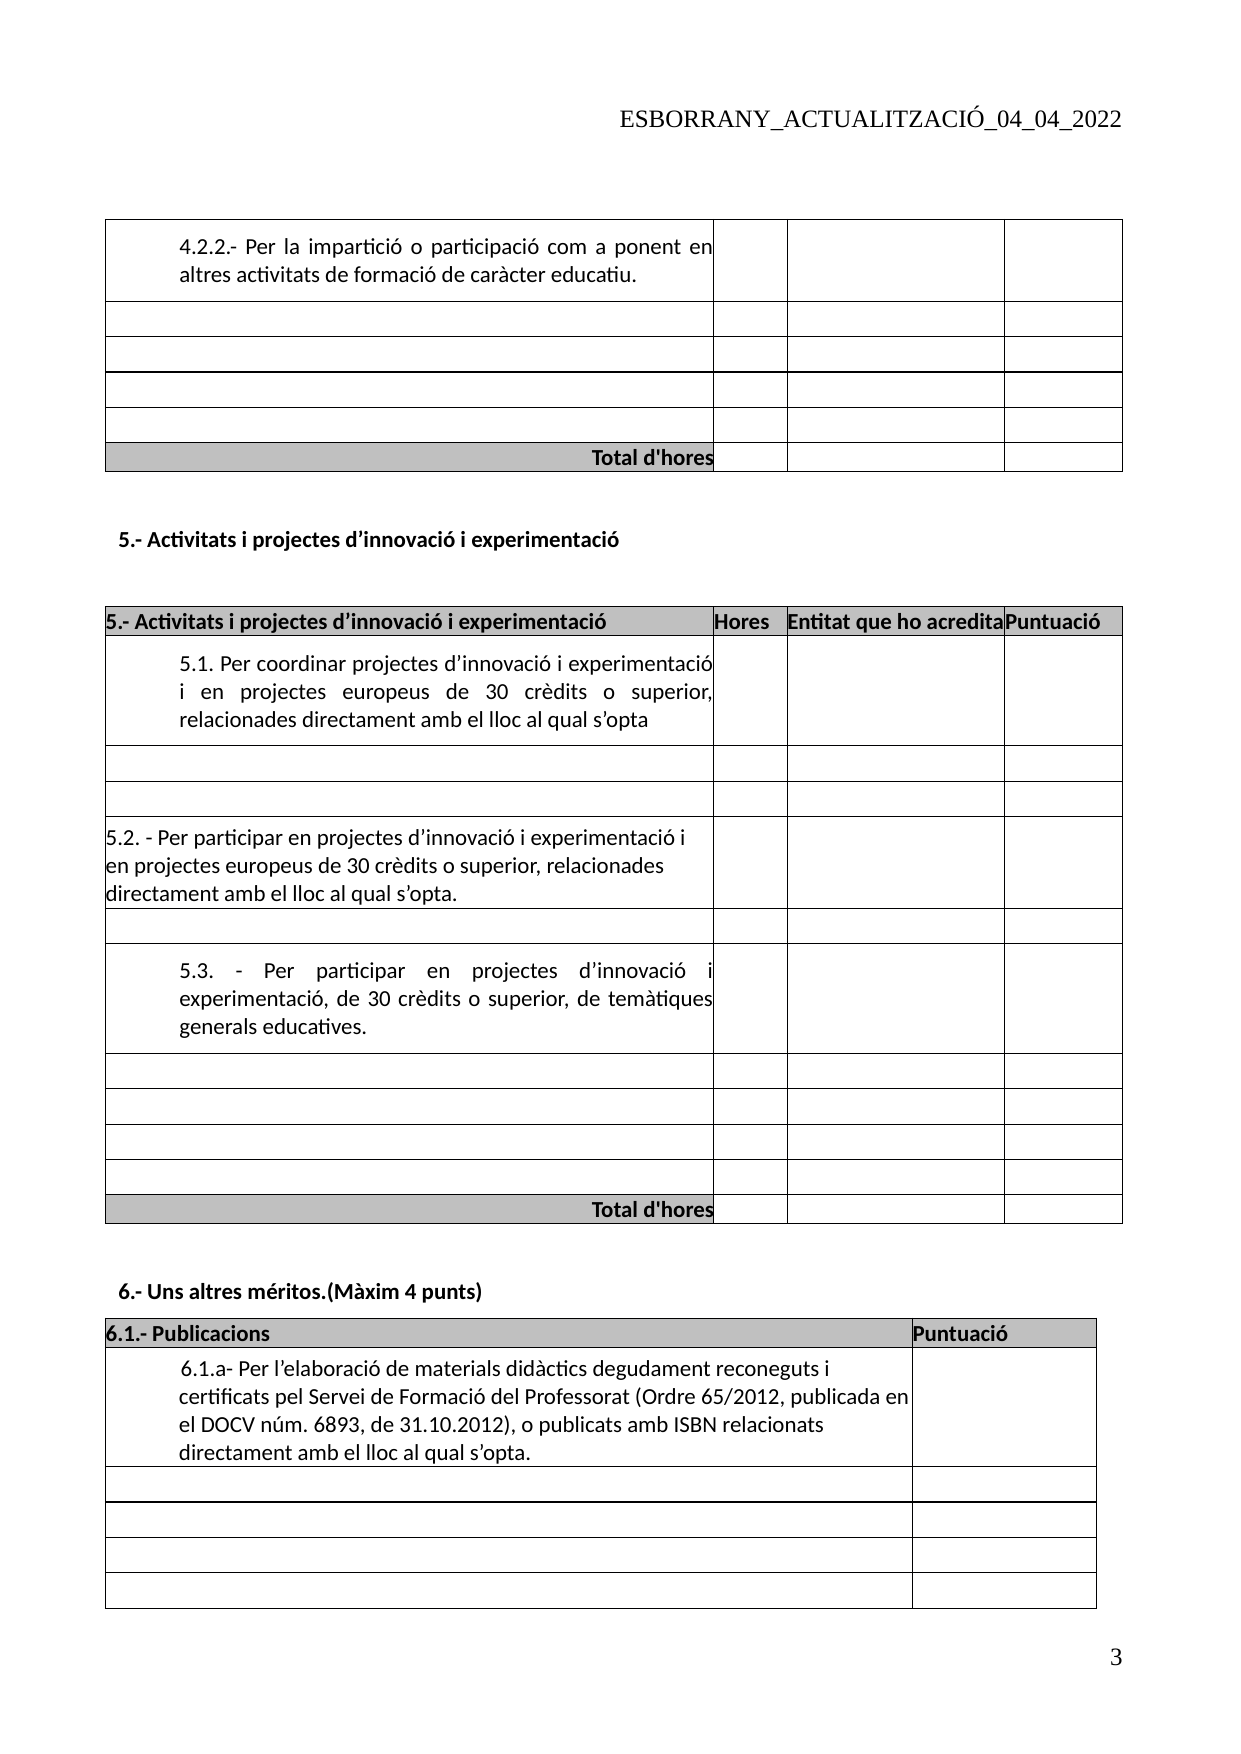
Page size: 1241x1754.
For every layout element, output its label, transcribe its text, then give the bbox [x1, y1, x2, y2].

table_cell [1005, 1160, 1122, 1194]
table_cell [788, 1195, 1004, 1223]
table_cell [1005, 373, 1122, 407]
table_cell [714, 373, 787, 407]
table_cell [913, 1348, 1096, 1466]
table_cell [714, 443, 787, 471]
table_cell [788, 373, 1004, 407]
table_cell [1005, 443, 1122, 471]
table_cell Total d'hores [106, 1195, 713, 1223]
table_cell [714, 1089, 787, 1123]
table_cell [1005, 1125, 1122, 1159]
table_cell [788, 1160, 1004, 1194]
table_cell [913, 1467, 1096, 1501]
table_cell Total d'hores [106, 443, 713, 471]
table_cell 5.1. Per coordinar projectes d’innovació i experimentació i en projectes europeus de 30 crèdits o superior, relacionades directament amb el lloc al qual s’opta [106, 636, 713, 745]
table_cell [106, 373, 713, 407]
table_cell [788, 1089, 1004, 1123]
table_cell [106, 1538, 912, 1572]
table_cell [714, 1125, 787, 1159]
table_cell [788, 220, 1004, 301]
table_cell [1005, 1089, 1122, 1123]
table_cell [1005, 944, 1122, 1053]
table_header Hores [714, 607, 787, 635]
text 6.- Uns altres méritos.(Màxim 4 punts) [118, 1277, 1122, 1305]
table_cell [106, 1054, 713, 1088]
table_cell [106, 1125, 713, 1159]
table_cell [788, 944, 1004, 1053]
table_cell [788, 746, 1004, 781]
table_cell [788, 443, 1004, 471]
table_cell [1005, 302, 1122, 336]
table_cell [106, 1160, 713, 1194]
table_cell [714, 909, 787, 943]
table_cell 6.1.a- Per l’elaboració de materials didàctics degudament reconeguts i certificats pel Servei de Formació del Professorat (Ordre 65/2012, publicada en el DOCV núm. 6893, de 31.10.2012), o publicats amb ISBN relacionats directament amb el lloc al qual s’opta. [106, 1348, 912, 1466]
table_cell [714, 636, 787, 745]
table_cell [788, 782, 1004, 816]
table_cell [1005, 1195, 1122, 1223]
table_cell 4.2.2.- Per la impartició o participació com a ponent en altres activitats de formació de caràcter educatiu. [106, 220, 713, 301]
table_cell [106, 1573, 912, 1607]
table_cell [106, 1467, 912, 1501]
table_cell [714, 1195, 787, 1223]
table_cell [1005, 408, 1122, 442]
table_cell [1005, 782, 1122, 816]
table_cell [1005, 220, 1122, 301]
table_cell [1005, 1054, 1122, 1088]
table_cell [714, 337, 787, 371]
table_cell [714, 817, 787, 907]
table_cell [1005, 817, 1122, 907]
table_cell [788, 302, 1004, 336]
table_cell [106, 782, 713, 816]
table_cell [788, 636, 1004, 745]
table_cell [1005, 909, 1122, 943]
table_cell [913, 1538, 1096, 1572]
table_cell [106, 1503, 912, 1537]
table_cell [714, 1160, 787, 1194]
table_cell [788, 909, 1004, 943]
text 5.- Activitats i projectes d’innovació i experimentació [118, 525, 1122, 553]
table_header 5.- Activitats i projectes d’innovació i experimentació [106, 607, 713, 635]
table_cell [788, 1125, 1004, 1159]
table_cell [106, 408, 713, 442]
table_header Puntuació [1005, 607, 1122, 635]
table_header Entitat que ho acredita [788, 607, 1004, 635]
table_cell 5.3. - Per participar en projectes d’innovació i experimentació, de 30 crèdits o superior, de temàtiques generals educatives. [106, 944, 713, 1053]
table_cell [788, 337, 1004, 371]
table_cell [714, 746, 787, 781]
table_header Puntuació [913, 1319, 1096, 1347]
table_cell [913, 1573, 1096, 1607]
table_cell [714, 302, 787, 336]
table_cell [714, 944, 787, 1053]
table_cell [714, 782, 787, 816]
table_cell [1005, 337, 1122, 371]
table_cell [106, 337, 713, 371]
table_header 6.1.- Publicacions [106, 1319, 912, 1347]
table_cell [913, 1503, 1096, 1537]
table_cell [714, 220, 787, 301]
table_cell [106, 302, 713, 336]
table_cell [714, 408, 787, 442]
table_cell 5.2. - Per participar en projectes d’innovació i experimentació i en projectes europeus de 30 crèdits o superior, relacionades directament amb el lloc al qual s’opta. [106, 817, 713, 907]
table_cell [788, 1054, 1004, 1088]
table_cell [714, 1054, 787, 1088]
table_cell [106, 746, 713, 781]
table_cell [788, 817, 1004, 907]
table_cell [788, 408, 1004, 442]
table_cell [106, 1089, 713, 1123]
table_cell [1005, 636, 1122, 745]
table_cell [1005, 746, 1122, 781]
table_cell [106, 909, 713, 943]
